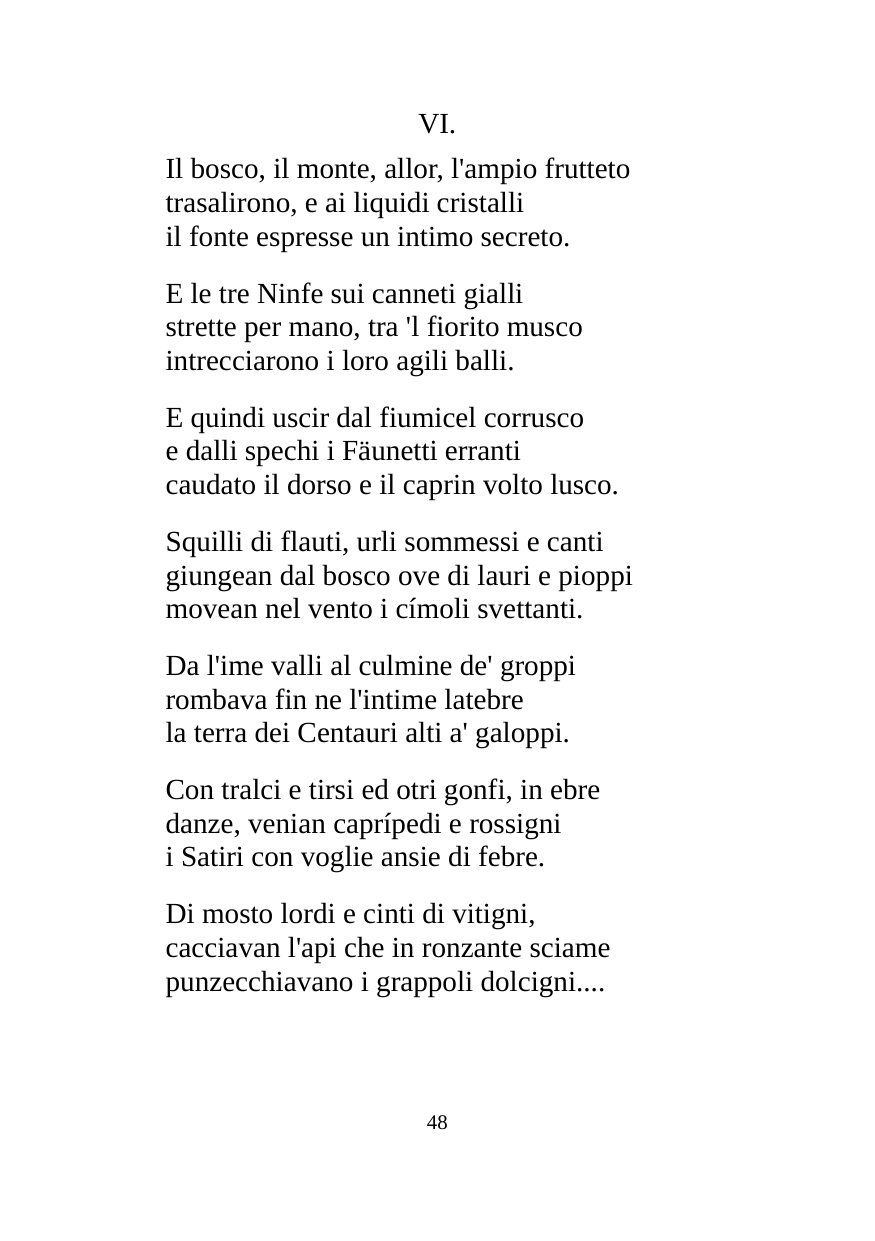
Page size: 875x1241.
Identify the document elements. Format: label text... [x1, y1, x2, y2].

text E le tre Ninfe sui canneti gialli strette per mano, tra 'l fiorito musco intrecciarono i loro agili balli. [165, 276, 768, 376]
subtitle VI. [106, 106, 768, 140]
text E quindi uscir dal fiumicel corrusco e dalli spechi i Fäunetti erranti caudato il dorso e il caprin volto lusco. [165, 400, 768, 501]
text Di mosto lordi e cinti di vitigni, cacciavan l'api che in ronzante sciame punzecchiavano i grappoli dolcigni.... [165, 897, 768, 997]
text Da l'ime valli al culmine de' groppi rombava fin ne l'intime latebre la terra dei Centauri alti a' galoppi. [165, 648, 768, 749]
text Il bosco, il monte, allor, l'ampio frutteto trasalirono, e ai liquidi cristalli il fonte espresse un intimo secreto. [165, 152, 768, 252]
text Con tralci e tirsi ed otri gonfi, in ebre danze, venian caprípedi e rossigni i Satiri con voglie ansie di febre. [165, 772, 768, 873]
text Squilli di flauti, urli sommessi e canti giungean dal bosco ove di lauri e pioppi movean nel vento i címoli svettanti. [165, 524, 768, 625]
